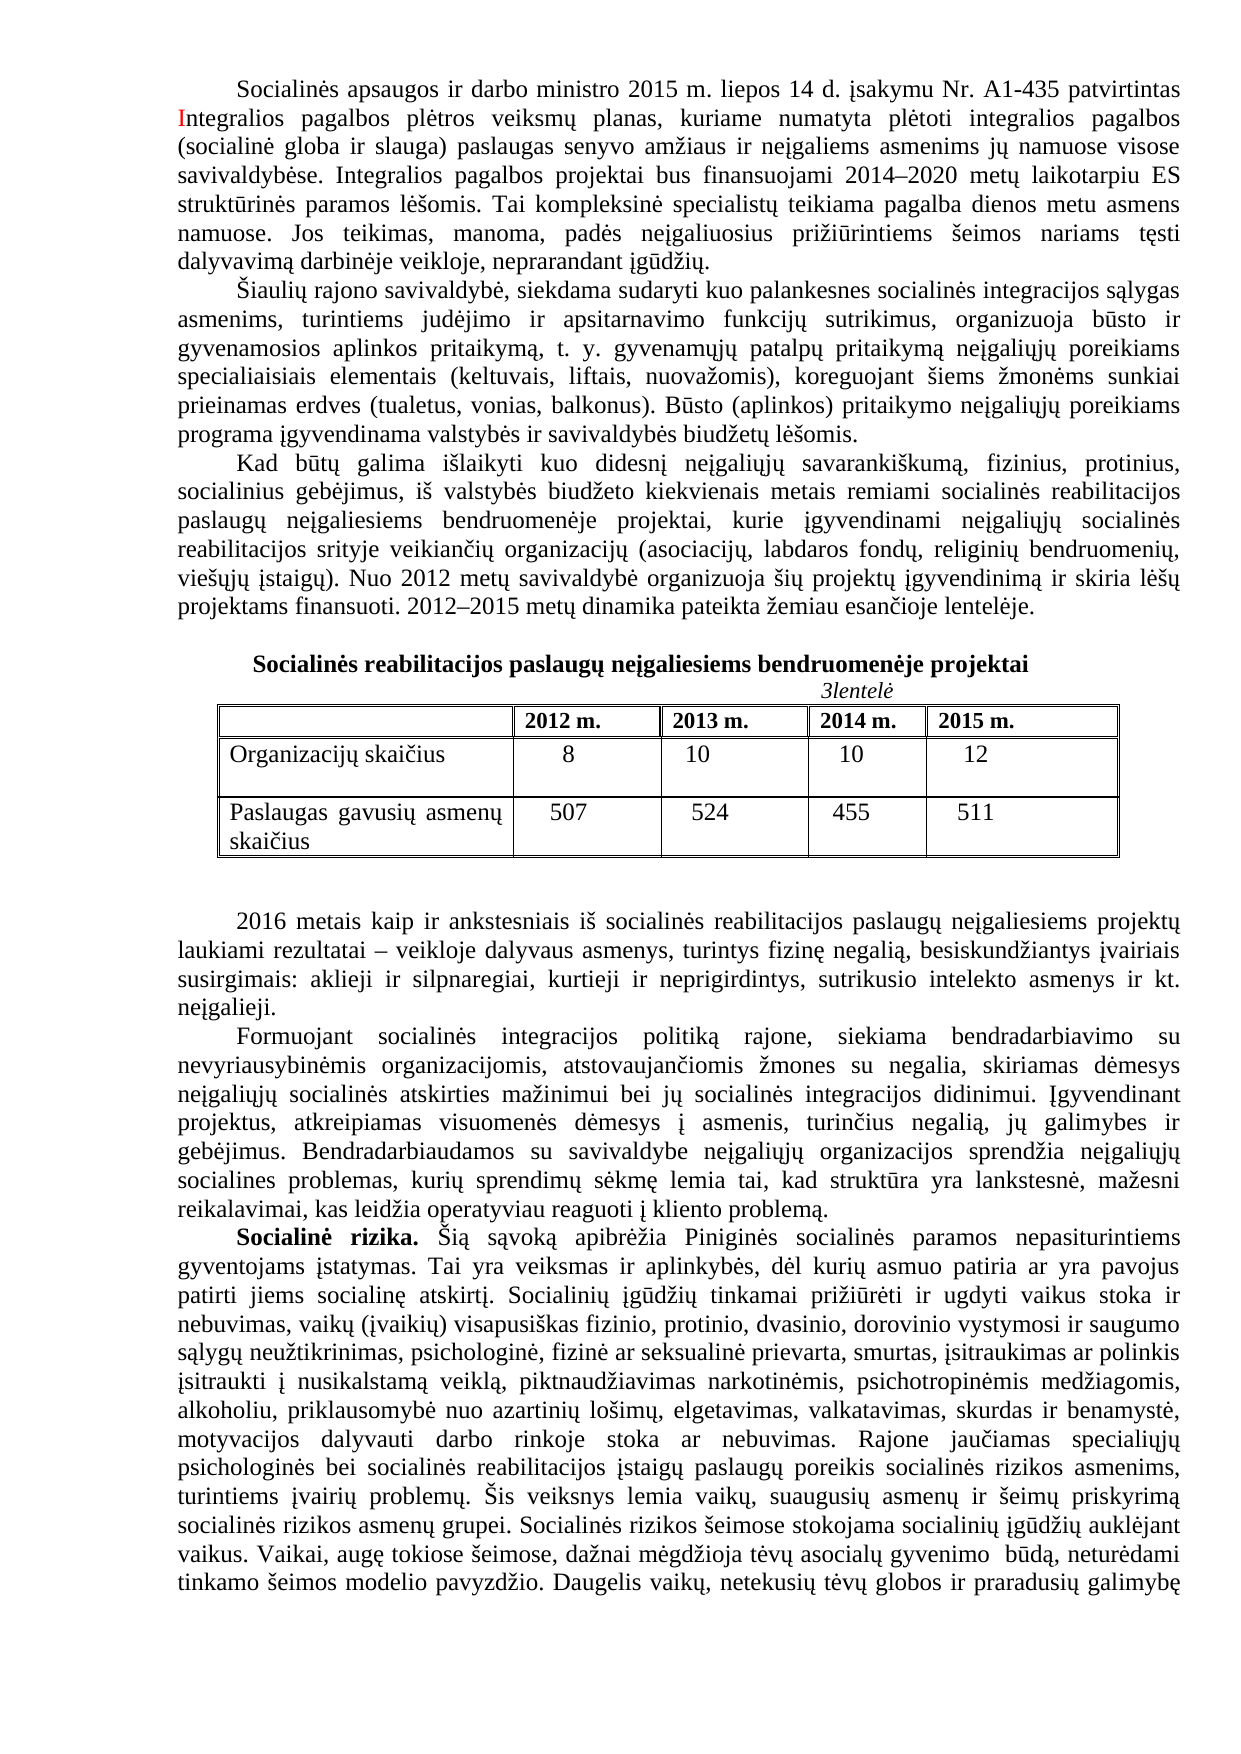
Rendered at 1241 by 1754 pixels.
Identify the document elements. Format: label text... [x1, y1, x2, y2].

text Kad būtų galima išlaikyti kuo didesnį neįgaliųjų savarankiškumą, fizinius, protinius, socialinius gebėjimus, iš valstybės biudžeto kiekvienais metais remiami socialinės reabilitacijos paslaugų neįgaliesiems bendruomenėje projektai, kurie įgyvendinami neįgaliųjų socialinės reabilitacijos srityje veikiančių organizacijų (asociacijų, labdaros fondų, religinių bendruomenių, viešųjų įstaigų). Nuo 2012 metų savivaldybė organizuoja šių projektų įgyvendinimą ir skiria lėšų projektams finansuoti. 2012–2015 metų dinamika pateikta žemiau esančioje lentelėje. [177, 448, 1181, 620]
text 3lentelė [177, 678, 1181, 704]
table_header 2013 m. [663, 707, 807, 736]
table_header 2014 m. [810, 707, 925, 736]
table_cell 10 [809, 739, 926, 796]
table_cell Organizacijų skaičius [220, 739, 513, 796]
table_cell 507 [514, 798, 661, 855]
table_header 2015 m. [928, 707, 1117, 736]
table_cell 10 [662, 739, 808, 796]
table_cell 511 [927, 798, 1117, 855]
text Socialinė rizika. Šią sąvoką apibrėžia Piniginės socialinės paramos nepasiturintiems gyventojams įstatymas. Tai yra veiksmas ir aplinkybės, dėl kurių asmuo patiria ar yra pavojus patirti jiems socialinę atskirtį. Socialinių įgūdžių tinkamai prižiūrėti ir ugdyti vaikus stoka ir nebuvimas, vaikų (įvaikių) visapusiškas fizinio, protinio, dvasinio, dorovinio vystymosi ir saugumo sąlygų neužtikrinimas, psichologinė, fizinė ar seksualinė prievarta, smurtas, įsitraukimas ar polinkis įsitraukti į nusikalstamą veiklą, piktnaudžiavimas narkotinėmis, psichotropinėmis medžiagomis, alkoholiu, priklausomybė nuo azartinių lošimų, elgetavimas, valkatavimas, skurdas ir benamystė, motyvacijos dalyvauti darbo rinkoje stoka ar nebuvimas. Rajone jaučiamas specialiųjų psichologinės bei socialinės reabilitacijos įstaigų paslaugų poreikis socialinės rizikos asmenims, turintiems įvairių problemų. Šis veiksnys lemia vaikų, suaugusių asmenų ir šeimų priskyrimą socialinės rizikos asmenų grupei. Socialinės rizikos šeimose stokojama socialinių įgūdžių auklėjant vaikus. Vaikai, augę tokiose šeimose, dažnai mėgdžioja tėvų asocialų gyvenimo būdą, neturėdami tinkamo šeimos modelio pavyzdžio. Daugelis vaikų, netekusių tėvų globos ir praradusių galimybę [177, 1222, 1181, 1596]
text 2016 metais kaip ir ankstesniais iš socialinės reabilitacijos paslaugų neįgaliesiems projektų laukiami rezultatai – veikloje dalyvaus asmenys, turintys fizinę negalią, besiskundžiantys įvairiais susirgimais: aklieji ir silpnaregiai, kurtieji ir neprigirdintys, sutrikusio intelekto asmenys ir kt. neįgalieji. [177, 906, 1181, 1021]
table_cell 455 [809, 798, 926, 855]
text Formuojant socialinės integracijos politiką rajone, siekiama bendradarbiavimo su nevyriausybinėmis organizacijomis, atstovaujančiomis žmones su negalia, skiriamas dėmesys neįgaliųjų socialinės atskirties mažinimui bei jų socialinės integracijos didinimui. Įgyvendinant projektus, atkreipiamas visuomenės dėmesys į asmenis, turinčius negalią, jų galimybes ir gebėjimus. Bendradarbiaudamos su savivaldybe neįgaliųjų organizacijos sprendžia neįgaliųjų socialines problemas, kurių sprendimų sėkmę lemia tai, kad struktūra yra lankstesnė, mažesni reikalavimai, kas leidžia operatyviau reaguoti į kliento problemą. [177, 1021, 1181, 1222]
text Socialinės reabilitacijos paslaugų neįgaliesiems bendruomenėje projektai [177, 649, 1181, 678]
table_cell Paslaugas gavusių asmenų skaičius [220, 798, 513, 855]
table_header 2012 m. [515, 707, 659, 736]
table_header [220, 707, 512, 736]
table_cell 12 [927, 739, 1117, 796]
table_cell 8 [514, 739, 661, 796]
table_cell 524 [662, 798, 808, 855]
text Šiaulių rajono savivaldybė, siekdama sudaryti kuo palankesnes socialinės integracijos sąlygas asmenims, turintiems judėjimo ir apsitarnavimo funkcijų sutrikimus, organizuoja būsto ir gyvenamosios aplinkos pritaikymą, t. y. gyvenamųjų patalpų pritaikymą neįgaliųjų poreikiams specialiaisiais elementais (keltuvais, liftais, nuovažomis), koreguojant šiems žmonėms sunkiai prieinamas erdves (tualetus, vonias, balkonus). Būsto (aplinkos) pritaikymo neįgaliųjų poreikiams programa įgyvendinama valstybės ir savivaldybės biudžetų lėšomis. [177, 275, 1181, 448]
text Socialinės apsaugos ir darbo ministro 2015 m. liepos 14 d. įsakymu Nr. A1-435 patvirtintas Integralios pagalbos plėtros veiksmų planas, kuriame numatyta plėtoti integralios pagalbos (socialinė globa ir slauga) paslaugas senyvo amžiaus ir neįgaliems asmenims jų namuose visose savivaldybėse. Integralios pagalbos projektai bus finansuojami 2014–2020 metų laikotarpiu ES struktūrinės paramos lėšomis. Tai kompleksinė specialistų teikiama pagalba dienos metu asmens namuose. Jos teikimas, manoma, padės neįgaliuosius prižiūrintiems šeimos nariams tęsti dalyvavimą darbinėje veikloje, neprarandant įgūdžių. [177, 74, 1181, 275]
